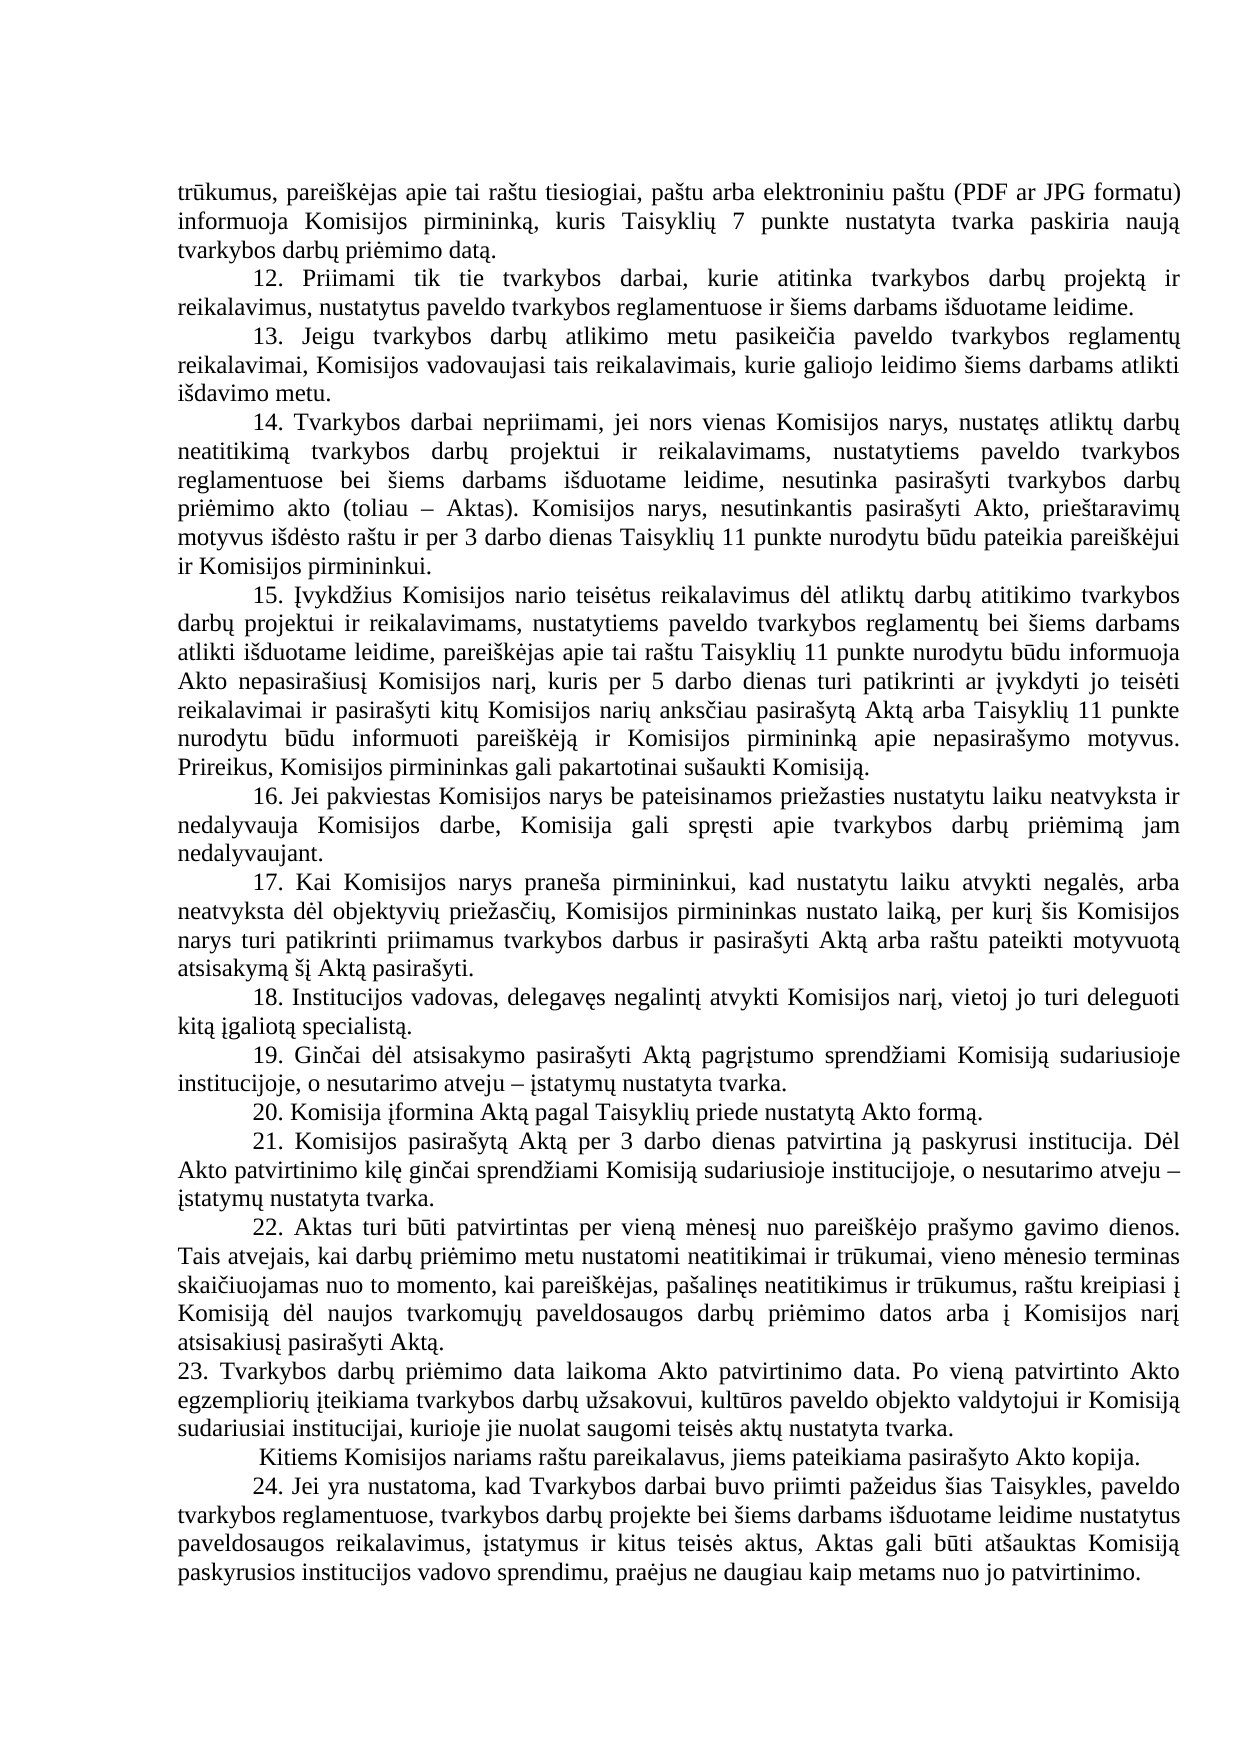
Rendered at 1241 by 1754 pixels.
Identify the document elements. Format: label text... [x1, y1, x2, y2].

text 17. Kai Komisijos narys praneša pirmininkui, kad nustatytu laiku atvykti negalės, arba neatvyksta dėl objektyvių priežasčių, Komisijos pirmininkas nustato laiką, per kurį šis Komisijos narys turi patikrinti priimamus tvarkybos darbus ir pasirašyti Aktą arba raštu pateikti motyvuotą atsisakymą šį Aktą pasirašyti. [177, 867, 1181, 982]
text 23. Tvarkybos darbų priėmimo data laikoma Akto patvirtinimo data. Po vieną patvirtinto Akto egzempliorių įteikiama tvarkybos darbų užsakovui, kultūros paveldo objekto valdytojui ir Komisiją sudariusiai institucijai, kurioje jie nuolat saugomi teisės aktų nustatyta tvarka. [177, 1356, 1181, 1442]
text 19. Ginčai dėl atsisakymo pasirašyti Aktą pagrįstumo sprendžiami Komisiją sudariusioje institucijoje, o nesutarimo atveju – įstatymų nustatyta tvarka. [177, 1040, 1181, 1097]
text 12. Priimami tik tie tvarkybos darbai, kurie atitinka tvarkybos darbų projektą ir reikalavimus, nustatytus paveldo tvarkybos reglamentuose ir šiems darbams išduotame leidime. [177, 263, 1181, 321]
text 13. Jeigu tvarkybos darbų atlikimo metu pasikeičia paveldo tvarkybos reglamentų reikalavimai, Komisijos vadovaujasi tais reikalavimais, kurie galiojo leidimo šiems darbams atlikti išdavimo metu. [177, 321, 1181, 407]
text 14. Tvarkybos darbai nepriimami, jei nors vienas Komisijos narys, nustatęs atliktų darbų neatitikimą tvarkybos darbų projektui ir reikalavimams, nustatytiems paveldo tvarkybos reglamentuose bei šiems darbams išduotame leidime, nesutinka pasirašyti tvarkybos darbų priėmimo akto (toliau – Aktas). Komisijos narys, nesutinkantis pasirašyti Akto, prieštaravimų motyvus išdėsto raštu ir per 3 darbo dienas Taisyklių 11 punkte nurodytu būdu pateikia pareiškėjui ir Komisijos pirmininkui. [177, 407, 1181, 580]
text Kitiems Komisijos nariams raštu pareikalavus, jiems pateikiama pasirašyto Akto kopija. [177, 1442, 1181, 1471]
text trūkumus, pareiškėjas apie tai raštu tiesiogiai, paštu arba elektroniniu paštu (PDF ar JPG formatu) informuoja Komisijos pirmininką, kuris Taisyklių 7 punkte nustatyta tvarka paskiria naują tvarkybos darbų priėmimo datą. [177, 177, 1181, 263]
text 20. Komisija įformina Aktą pagal Taisyklių priede nustatytą Akto formą. [177, 1097, 1181, 1126]
text 21. Komisijos pasirašytą Aktą per 3 darbo dienas patvirtina ją paskyrusi institucija. Dėl Akto patvirtinimo kilę ginčai sprendžiami Komisiją sudariusioje institucijoje, o nesutarimo atveju – įstatymų nustatyta tvarka. [177, 1126, 1181, 1212]
text 16. Jei pakviestas Komisijos narys be pateisinamos priežasties nustatytu laiku neatvyksta ir nedalyvauja Komisijos darbe, Komisija gali spręsti apie tvarkybos darbų priėmimą jam nedalyvaujant. [177, 781, 1181, 867]
text 18. Institucijos vadovas, delegavęs negalintį atvykti Komisijos narį, vietoj jo turi deleguoti kitą įgaliotą specialistą. [177, 982, 1181, 1040]
text 22. Aktas turi būti patvirtintas per vieną mėnesį nuo pareiškėjo prašymo gavimo dienos. Tais atvejais, kai darbų priėmimo metu nustatomi neatitikimai ir trūkumai, vieno mėnesio terminas skaičiuojamas nuo to momento, kai pareiškėjas, pašalinęs neatitikimus ir trūkumus, raštu kreipiasi į Komisiją dėl naujos tvarkomųjų paveldosaugos darbų priėmimo datos arba į Komisijos narį atsisakiusį pasirašyti Aktą. [177, 1212, 1181, 1356]
text 24. Jei yra nustatoma, kad Tvarkybos darbai buvo priimti pažeidus šias Taisykles, paveldo tvarkybos reglamentuose, tvarkybos darbų projekte bei šiems darbams išduotame leidime nustatytus paveldosaugos reikalavimus, įstatymus ir kitus teisės aktus, Aktas gali būti atšauktas Komisiją paskyrusios institucijos vadovo sprendimu, praėjus ne daugiau kaip metams nuo jo patvirtinimo. [177, 1471, 1181, 1586]
text 15. Įvykdžius Komisijos nario teisėtus reikalavimus dėl atliktų darbų atitikimo tvarkybos darbų projektui ir reikalavimams, nustatytiems paveldo tvarkybos reglamentų bei šiems darbams atlikti išduotame leidime, pareiškėjas apie tai raštu Taisyklių 11 punkte nurodytu būdu informuoja Akto nepasirašiusį Komisijos narį, kuris per 5 darbo dienas turi patikrinti ar įvykdyti jo teisėti reikalavimai ir pasirašyti kitų Komisijos narių anksčiau pasirašytą Aktą arba Taisyklių 11 punkte nurodytu būdu informuoti pareiškėją ir Komisijos pirmininką apie nepasirašymo motyvus. Prireikus, Komisijos pirmininkas gali pakartotinai sušaukti Komisiją. [177, 580, 1181, 781]
